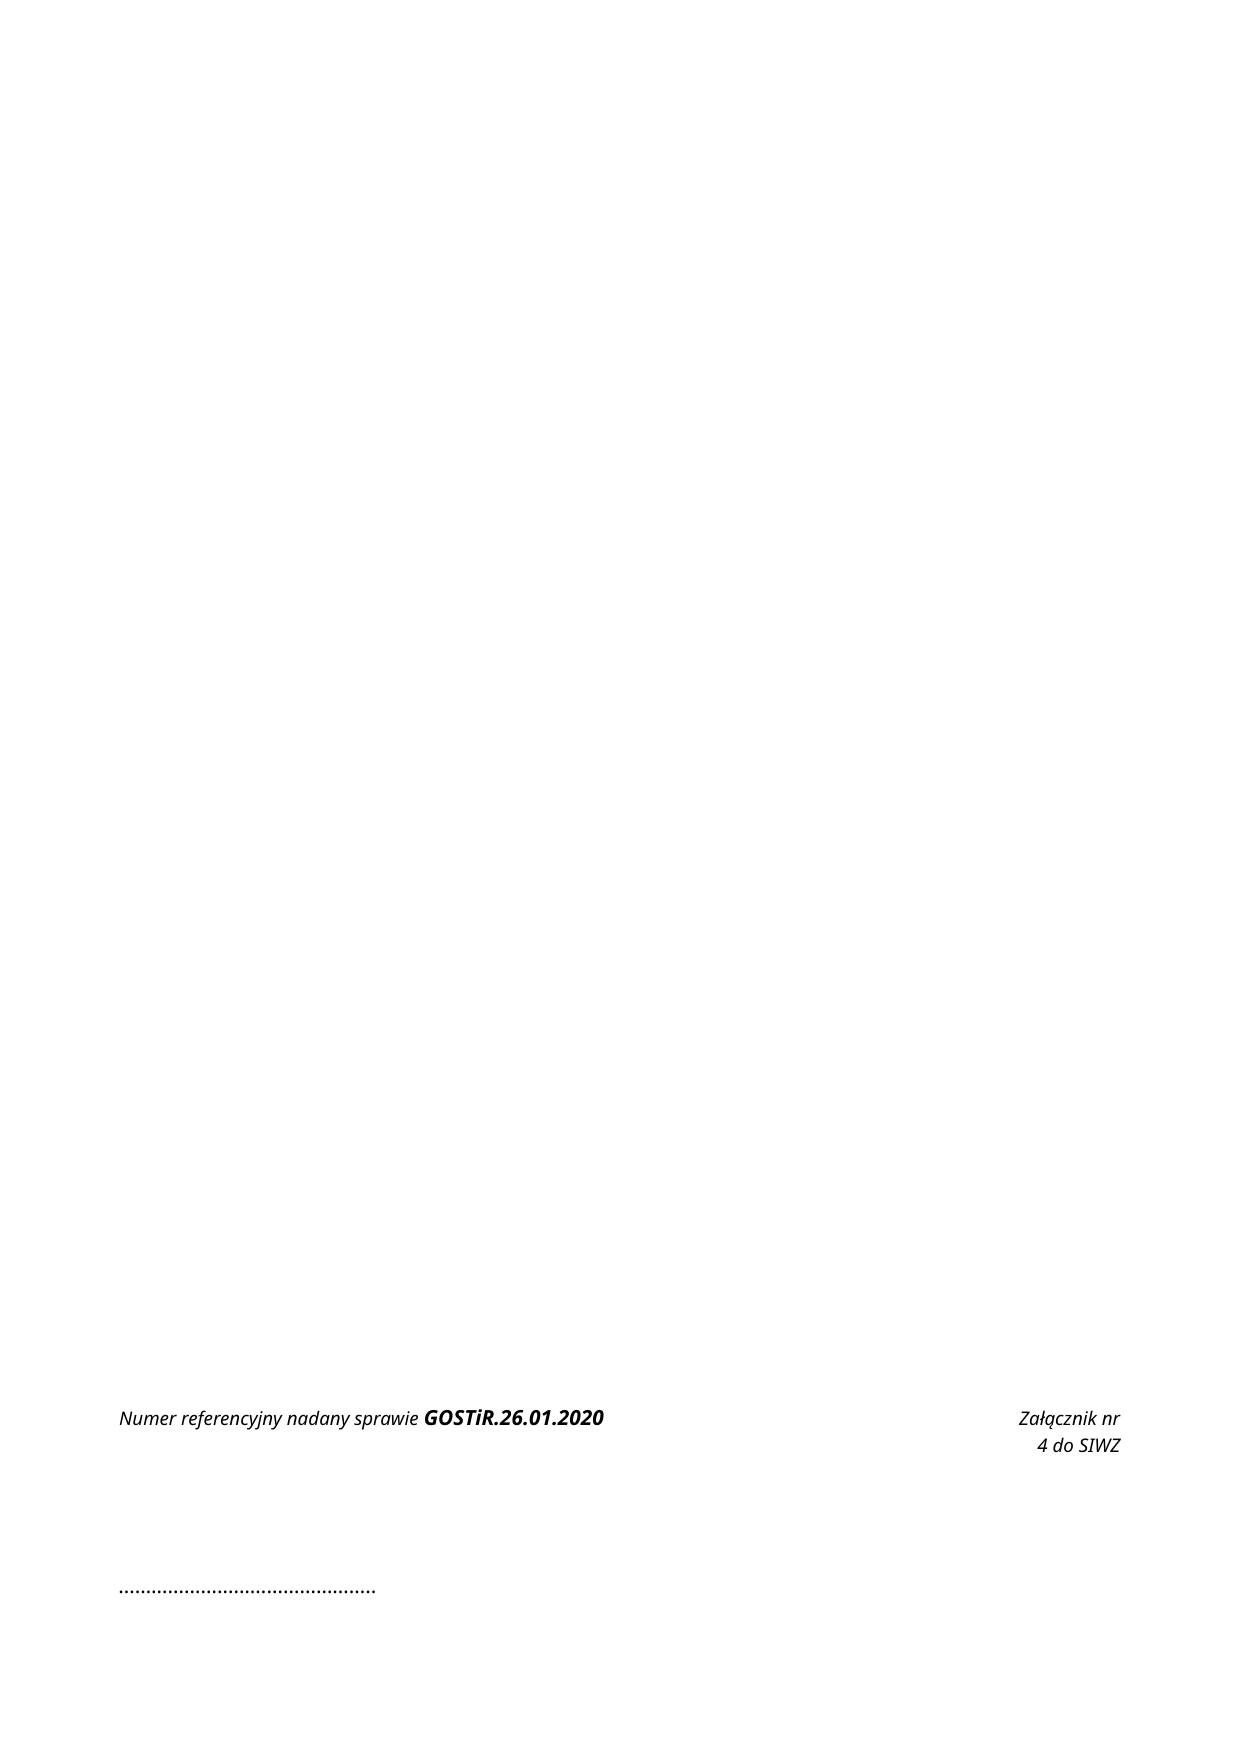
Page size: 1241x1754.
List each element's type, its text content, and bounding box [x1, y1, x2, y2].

text Numer referencyjny nadany sprawie GOSTiR.26.01.2020 Załącznik nr 4 do SIWZ [118, 1403, 1122, 1457]
text ……………………………………….. [118, 1571, 1122, 1599]
